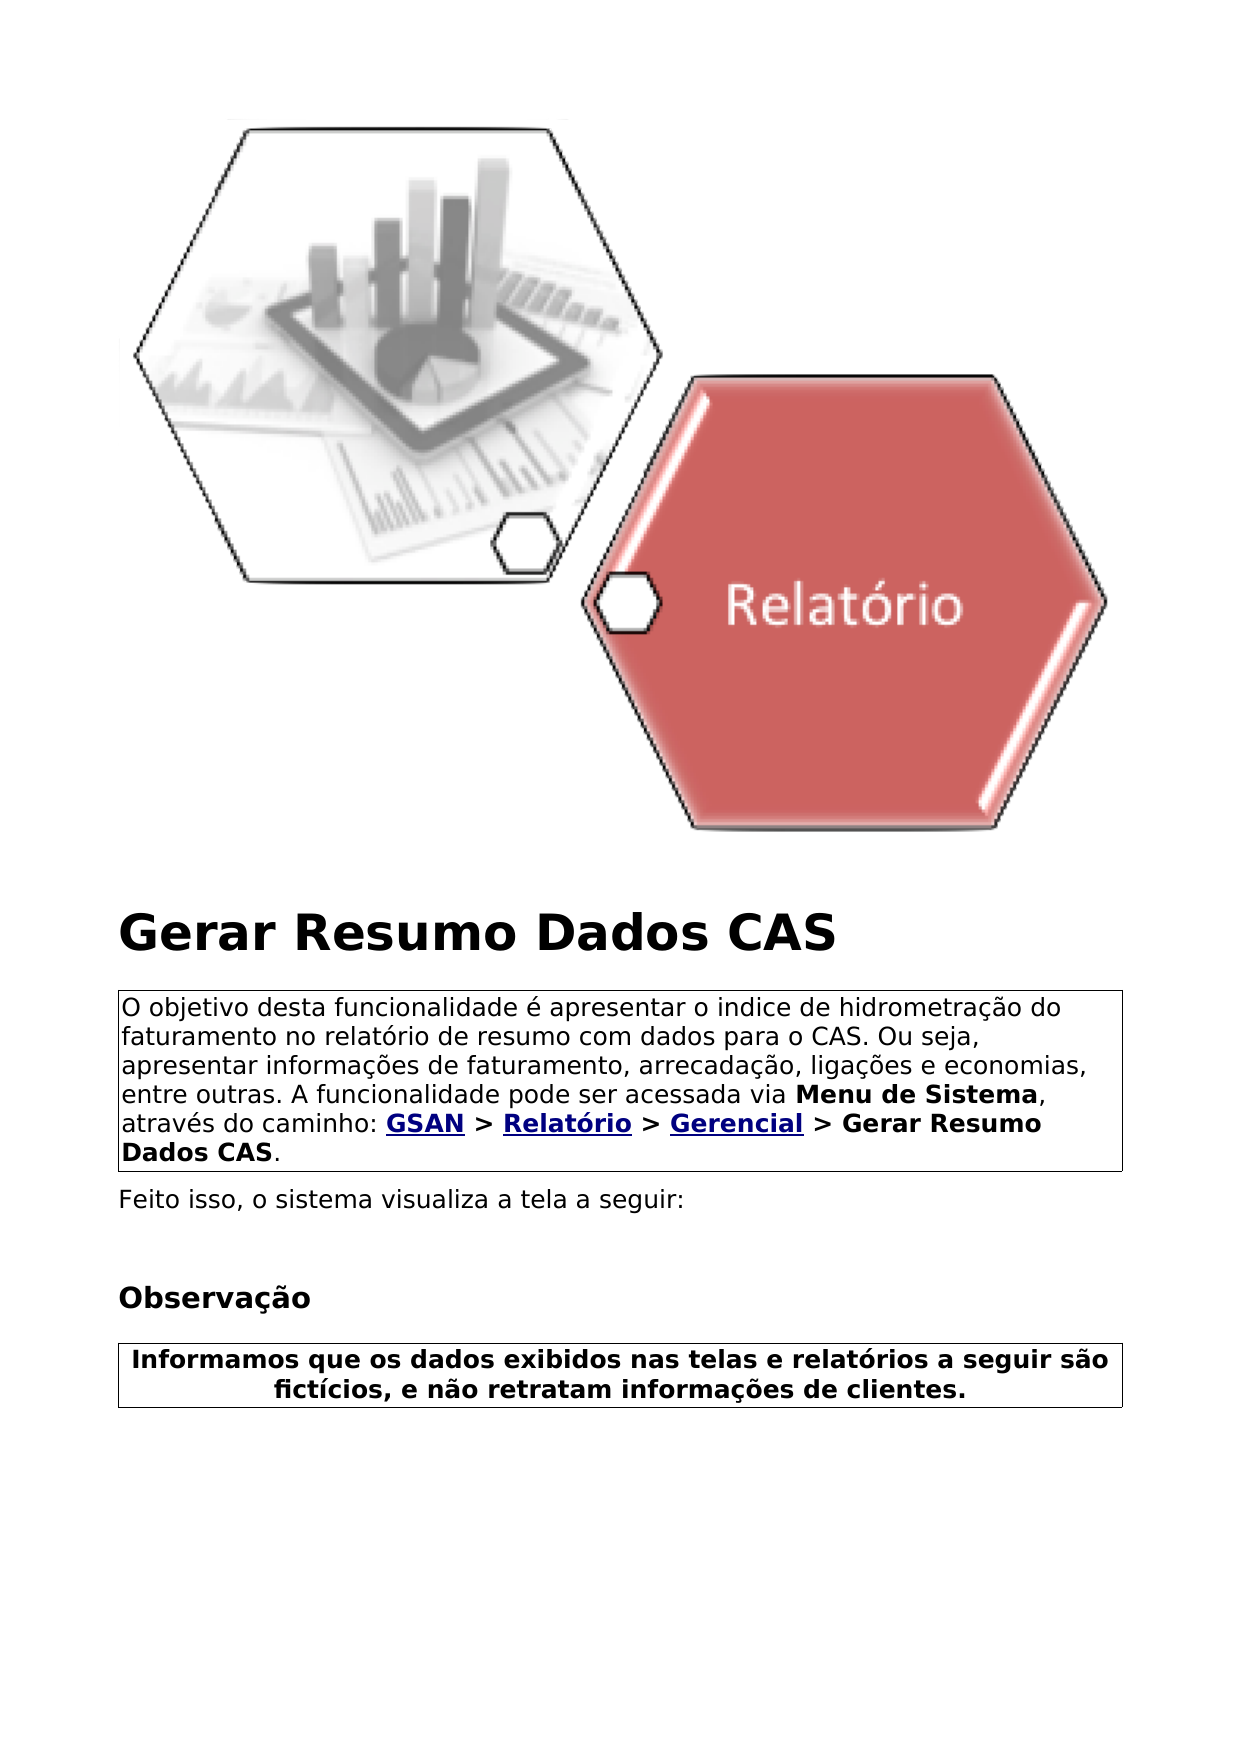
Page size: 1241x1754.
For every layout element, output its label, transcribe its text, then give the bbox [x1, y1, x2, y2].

picture [118, 118, 1123, 838]
subtitle Observação [118, 1281, 1122, 1315]
table_header O objetivo desta funcionalidade é apresentar o indice de hidrometração do faturamento no relatório de resumo com dados para o CAS. Ou seja, apresentar informações de faturamento, arrecadação, ligações e economias, entre outras. A funcionalidade pode ser acessada via Menu de Sistema, através do caminho: GSAN > Relatório > Gerencial > Gerar Resumo Dados CAS. [119, 991, 1122, 1171]
text Feito isso, o sistema visualiza a tela a seguir: [118, 1186, 1122, 1244]
table_header Informamos que os dados exibidos nas telas e relatórios a seguir são fictícios, e não retratam informações de clientes. [119, 1344, 1122, 1407]
subtitle Gerar Resumo Dados CAS [118, 904, 1122, 962]
